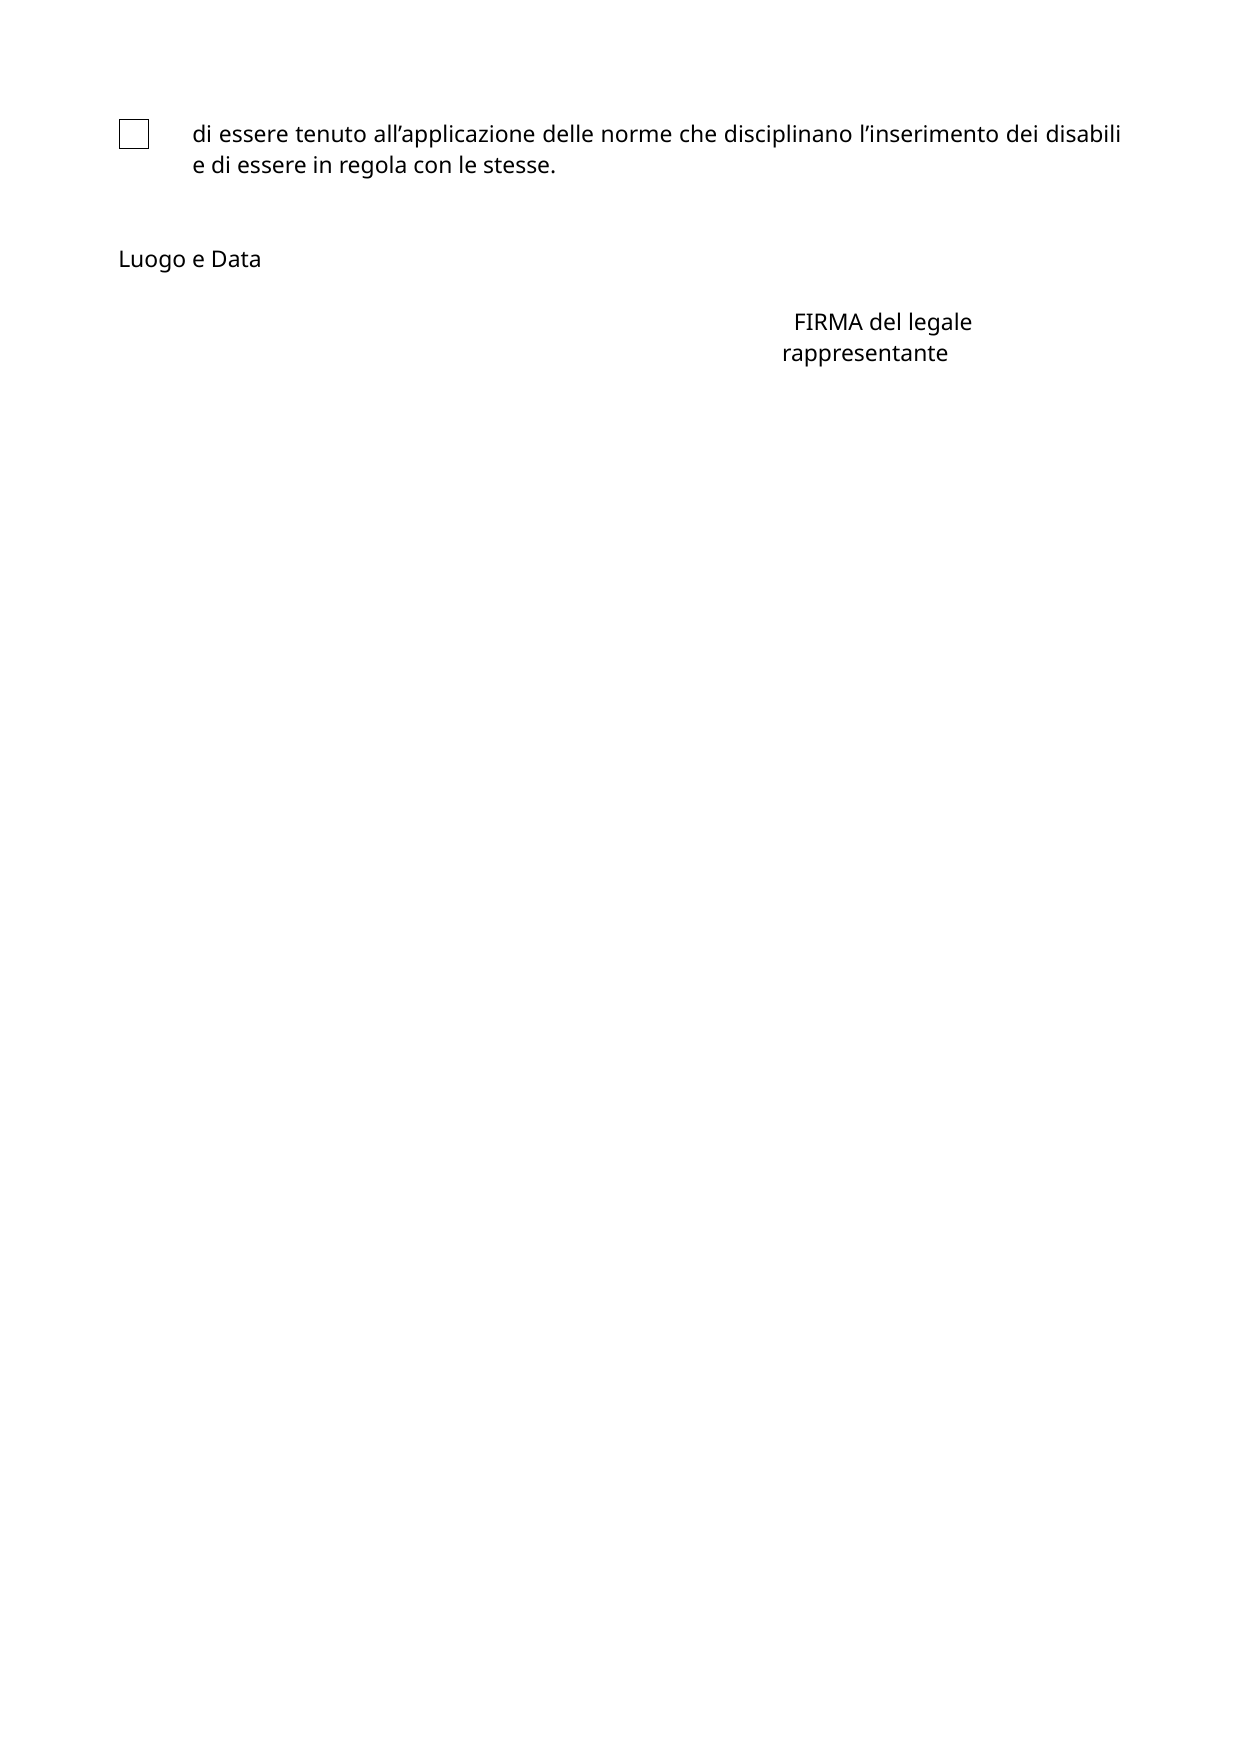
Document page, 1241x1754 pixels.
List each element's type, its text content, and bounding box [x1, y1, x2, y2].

text Luogo e Data [118, 243, 1122, 274]
text FIRMA del legale rappresentante [782, 306, 1122, 368]
text di essere tenuto all’applicazione delle norme che disciplinano l’inserimento dei disabili e di essere in regola con le stesse. [118, 118, 1122, 181]
